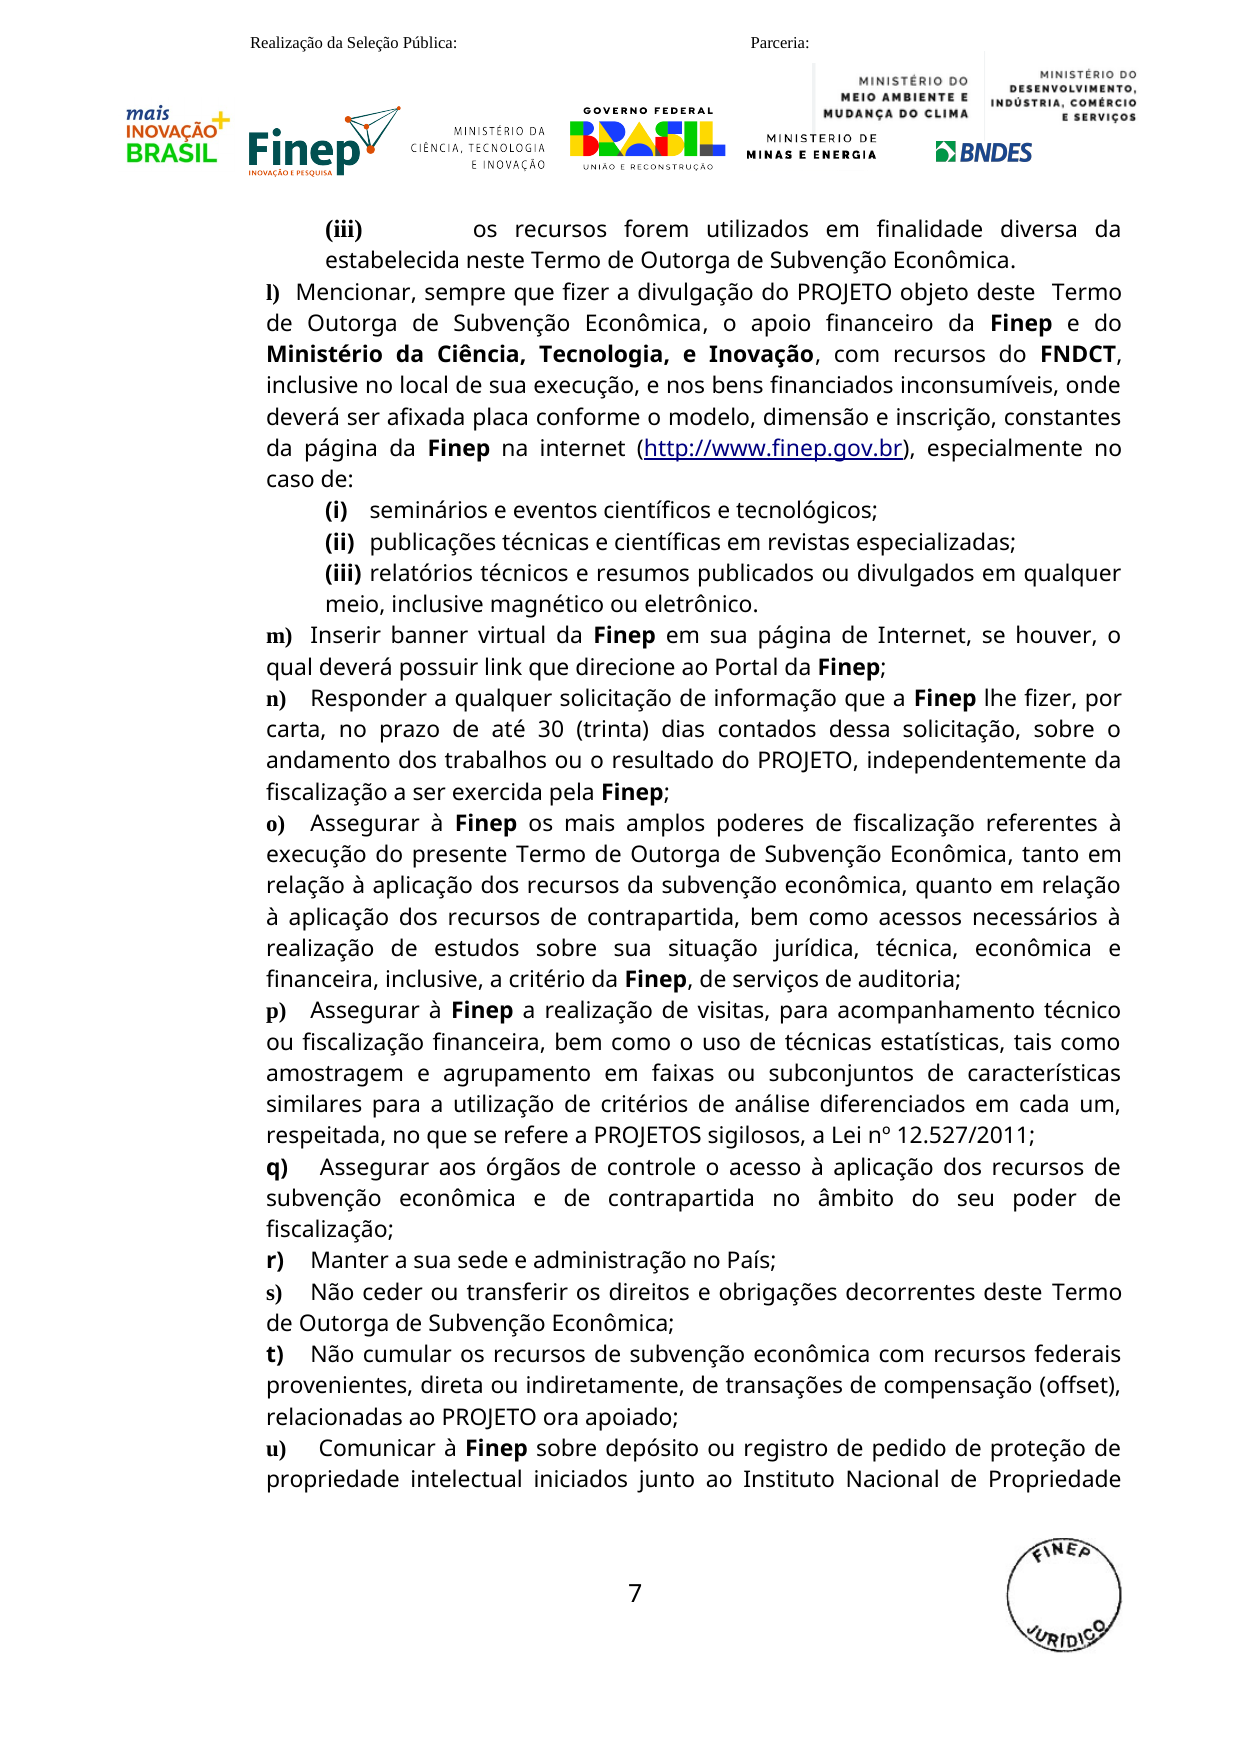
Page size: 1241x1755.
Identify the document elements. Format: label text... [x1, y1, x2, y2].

list publicações técnicas e científicas em revistas especializadas; [325, 526, 1122, 557]
list relatórios técnicos e resumos publicados ou divulgados em qualquer meio, inclusive magnético ou eletrônico. [325, 557, 1122, 619]
list Assegurar à Finep os mais amplos poderes de fiscalização referentes à execução do presente Termo de Outorga de Subvenção Econômica, tanto em relação à aplicação dos recursos da subvenção econômica, quanto em relação à aplicação dos recursos de contrapartida, bem como acessos necessários à realização de estudos sobre sua situação jurídica, técnica, econômica e financeira, inclusive, a critério da Finep, de serviços de auditoria; [266, 807, 1122, 994]
list Não ceder ou transferir os direitos e obrigações decorrentes deste Termo de Outorga de Subvenção Econômica; [266, 1276, 1122, 1338]
list Assegurar aos órgãos de controle o acesso à aplicação dos recursos de subvenção econômica e de contrapartida no âmbito do seu poder de fiscalização; [266, 1151, 1122, 1244]
list Mencionar, sempre que fizer a divulgação do PROJETO objeto deste Termo de Outorga de Subvenção Econômica, o apoio financeiro da Finep e do Ministério da Ciência, Tecnologia, e Inovação, com recursos do FNDCT, inclusive no local de sua execução, e nos bens financiados inconsumíveis, onde deverá ser afixada placa conforme o modelo, dimensão e inscrição, constantes da página da Finep na internet (http://www.finep.gov.br), especialmente no caso de: [266, 276, 1122, 494]
list Responder a qualquer solicitação de informação que a Finep lhe fizer, por carta, no prazo de até 30 (trinta) dias contados dessa solicitação, sobre o andamento dos trabalhos ou o resultado do PROJETO, independentemente da fiscalização a ser exercida pela Finep; [266, 682, 1122, 807]
list seminários e eventos científicos e tecnológicos; [325, 494, 1122, 526]
list Assegurar à Finep a realização de visitas, para acompanhamento técnico ou fiscalização financeira, bem como o uso de técnicas estatísticas, tais como amostragem e agrupamento em faixas ou subconjuntos de características similares para a utilização de critérios de análise diferenciados em cada um, respeitada, no que se refere a PROJETOS sigilosos, a Lei nº 12.527/2011; [266, 994, 1122, 1151]
list Manter a sua sede e administração no País; [266, 1244, 1122, 1276]
list Comunicar à Finep sobre depósito ou registro de pedido de proteção de propriedade intelectual iniciados junto ao Instituto Nacional de Propriedade [266, 1432, 1122, 1494]
list Inserir banner virtual da Finep em sua página de Internet, se houver, o qual deverá possuir link que direcione ao Portal da Finep; [266, 619, 1122, 682]
list os recursos forem utilizados em finalidade diversa da estabelecida neste Termo de Outorga de Subvenção Econômica. [325, 213, 1122, 276]
list Não cumular os recursos de subvenção econômica com recursos federais provenientes, direta ou indiretamente, de transações de compensação (offset), relacionadas ao PROJETO ora apoiado; [266, 1338, 1122, 1432]
